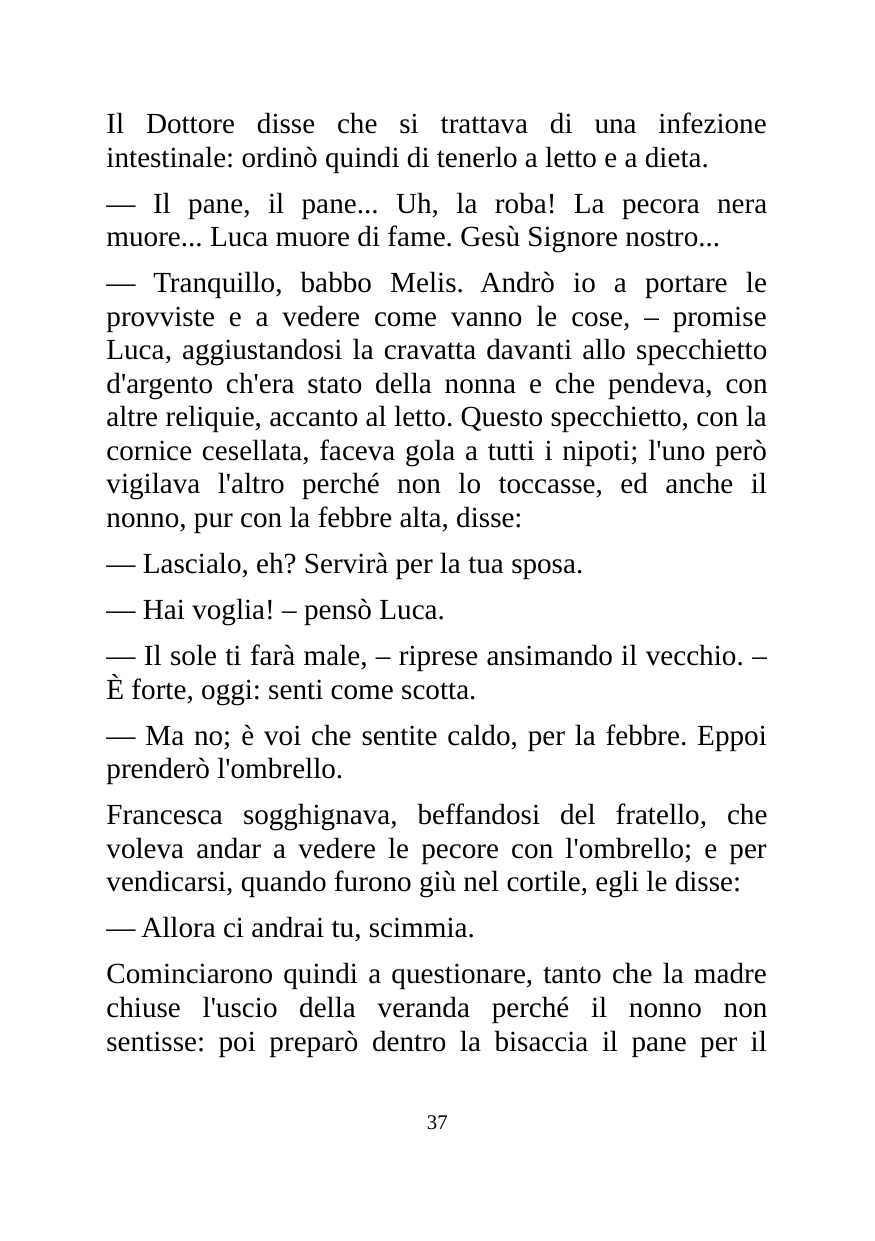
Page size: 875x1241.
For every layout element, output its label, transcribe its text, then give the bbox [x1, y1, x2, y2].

text Cominciarono quindi a questionare, tanto che la madre chiuse l'uscio della veranda perché il nonno non sentisse: poi preparò dentro la bisaccia il pane per il [106, 957, 768, 1057]
text Il Dottore disse che si trattava di una infezione intestinale: ordinò quindi di tenerlo a letto e a dieta. [106, 106, 768, 173]
text — Allora ci andrai tu, scimmia. [106, 911, 768, 944]
text Francesca sogghignava, beffandosi del fratello, che voleva andar a vedere le pecore con l'ombrello; e per vendicarsi, quando furono giù nel cortile, egli le disse: [106, 797, 768, 898]
text — Lascialo, eh? Servirà per la tua sposa. [106, 546, 768, 580]
text — Il pane, il pane... Uh, la roba! La pecora nera muore... Luca muore di fame. Gesù Signore nostro... [106, 186, 768, 253]
text — Hai voglia! – pensò Luca. [106, 592, 768, 626]
text — Tranquillo, babbo Melis. Andrò io a portare le provviste e a vedere come vanno le cose, – promise Luca, aggiustandosi la cravatta davanti allo specchietto d'argento ch'era stato della nonna e che pendeva, con altre reliquie, accanto al letto. Questo specchietto, con la cornice cesellata, faceva gola a tutti i nipoti; l'uno però vigilava l'altro perché non lo toccasse, ed anche il nonno, pur con la febbre alta, disse: [106, 265, 768, 534]
text — Ma no; è voi che sentite caldo, per la febbre. Eppoi prenderò l'ombrello. [106, 718, 768, 785]
text — Il sole ti farà male, – riprese ansimando il vecchio. – È forte, oggi: senti come scotta. [106, 638, 768, 705]
